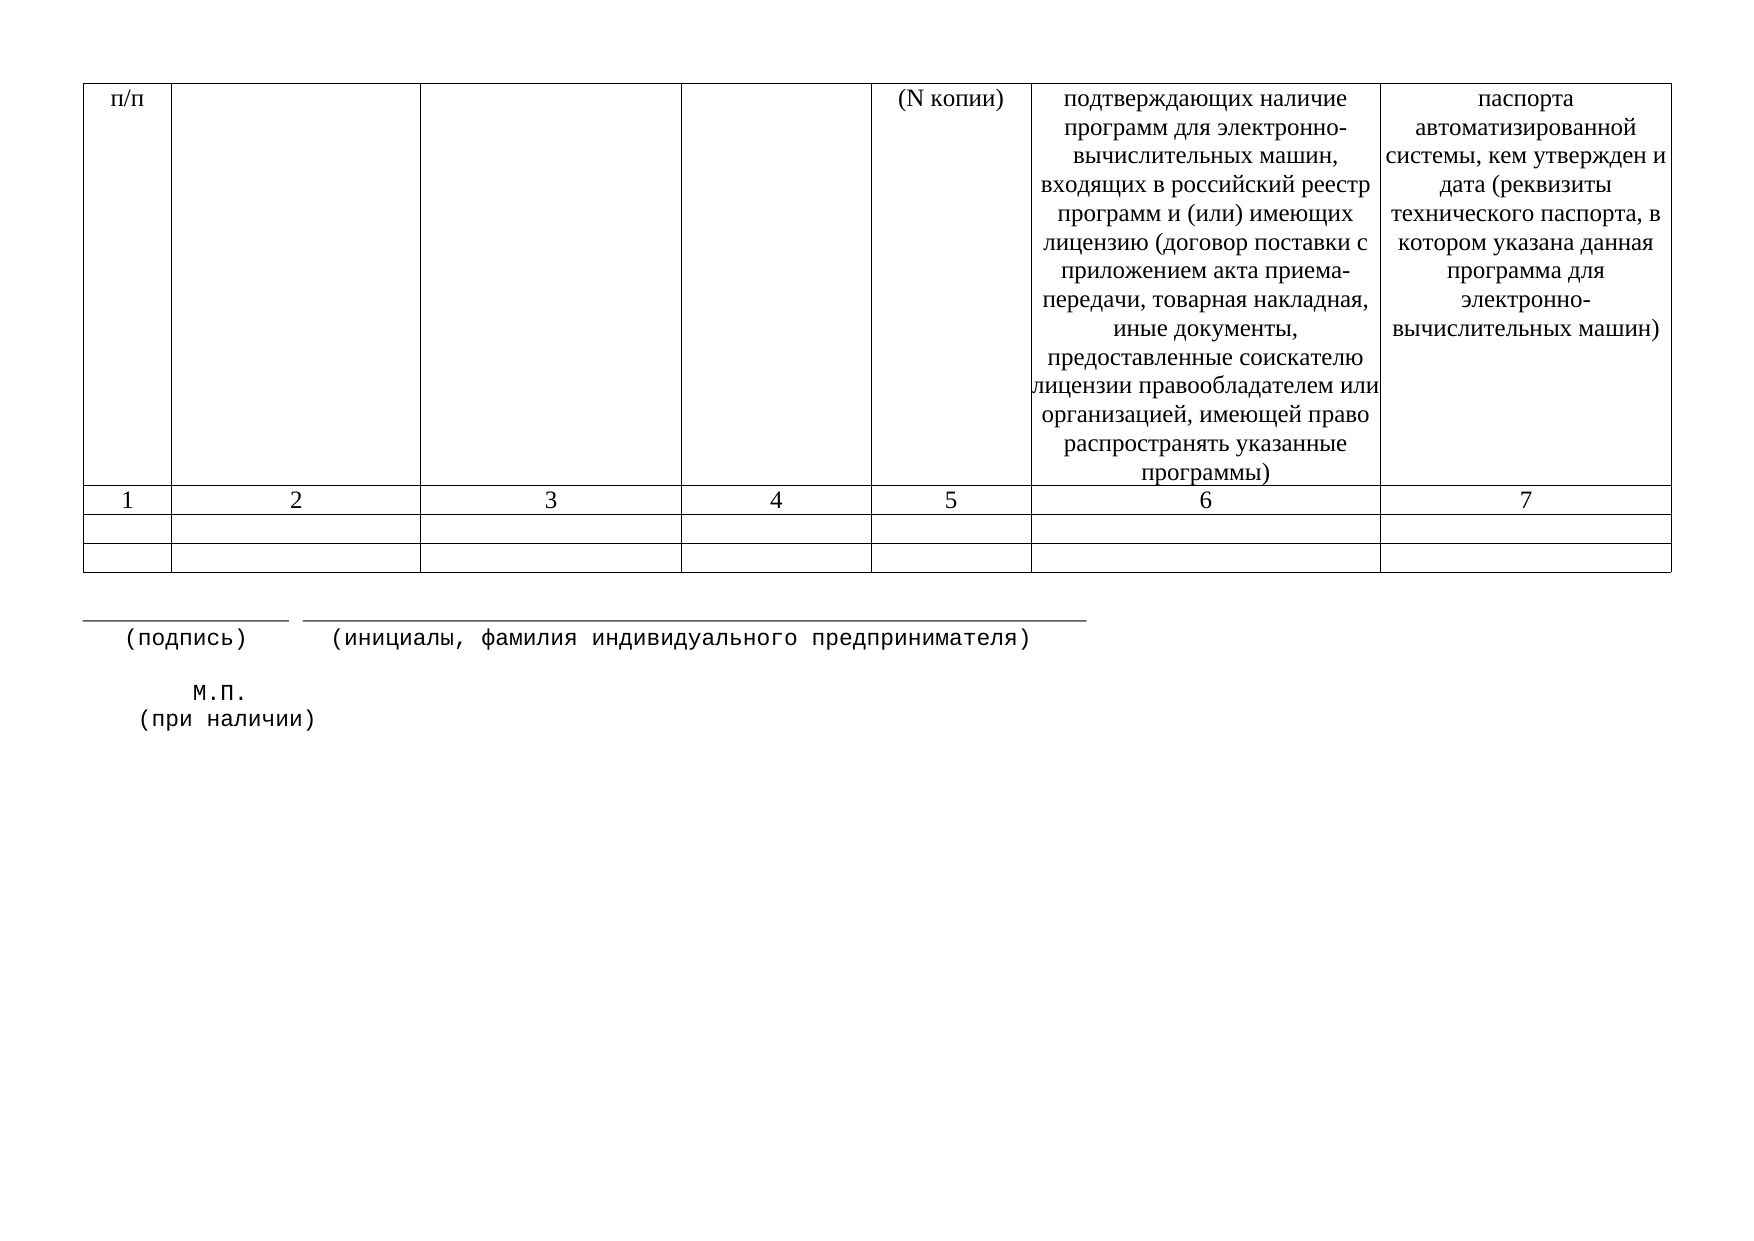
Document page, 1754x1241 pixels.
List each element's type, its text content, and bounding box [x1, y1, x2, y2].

table_cell [1381, 515, 1671, 543]
table_cell 6 [1032, 486, 1380, 514]
table_cell 3 [421, 486, 681, 514]
table_cell [872, 544, 1031, 572]
table_cell 7 [1381, 486, 1671, 514]
text (подпись) (инициалы, фамилия индивидуального предпринимателя) [83, 627, 1671, 653]
table_cell [872, 515, 1031, 543]
table_header [421, 84, 681, 485]
table_cell 5 [872, 486, 1031, 514]
table_header [172, 84, 420, 485]
table_cell [421, 544, 681, 572]
text М.П. [83, 681, 1671, 707]
table_cell [682, 544, 871, 572]
table_cell [421, 515, 681, 543]
table_cell [1032, 544, 1380, 572]
table_cell 2 [172, 486, 420, 514]
table_header п/п [84, 84, 171, 485]
table_header (N копии) [872, 84, 1031, 485]
table_cell 1 [84, 486, 171, 514]
table_cell [172, 515, 420, 543]
table_cell [1381, 544, 1671, 572]
text _______________ _________________________________________________________ [83, 601, 1671, 627]
table_cell 4 [682, 486, 871, 514]
table_header подтверждающих наличие программ для электронно-вычислительных машин, входящих в российский реестр программ и (или) имеющих лицензию (договор поставки с приложением акта приема-передачи, товарная накладная, иные документы, предоставленные соискателю лицензии правообладателем или организацией, имеющей право распространять указанные программы) [1032, 84, 1380, 485]
table_cell [682, 515, 871, 543]
table_header паспорта автоматизированной системы, кем утвержден и дата (реквизиты технического паспорта, в котором указана данная программа для электронно-вычислительных машин) [1381, 84, 1671, 485]
table_cell [172, 544, 420, 572]
table_cell [84, 515, 171, 543]
text (при наличии) [83, 707, 1671, 733]
table_cell [84, 544, 171, 572]
table_header [682, 84, 871, 485]
table_cell [1032, 515, 1380, 543]
